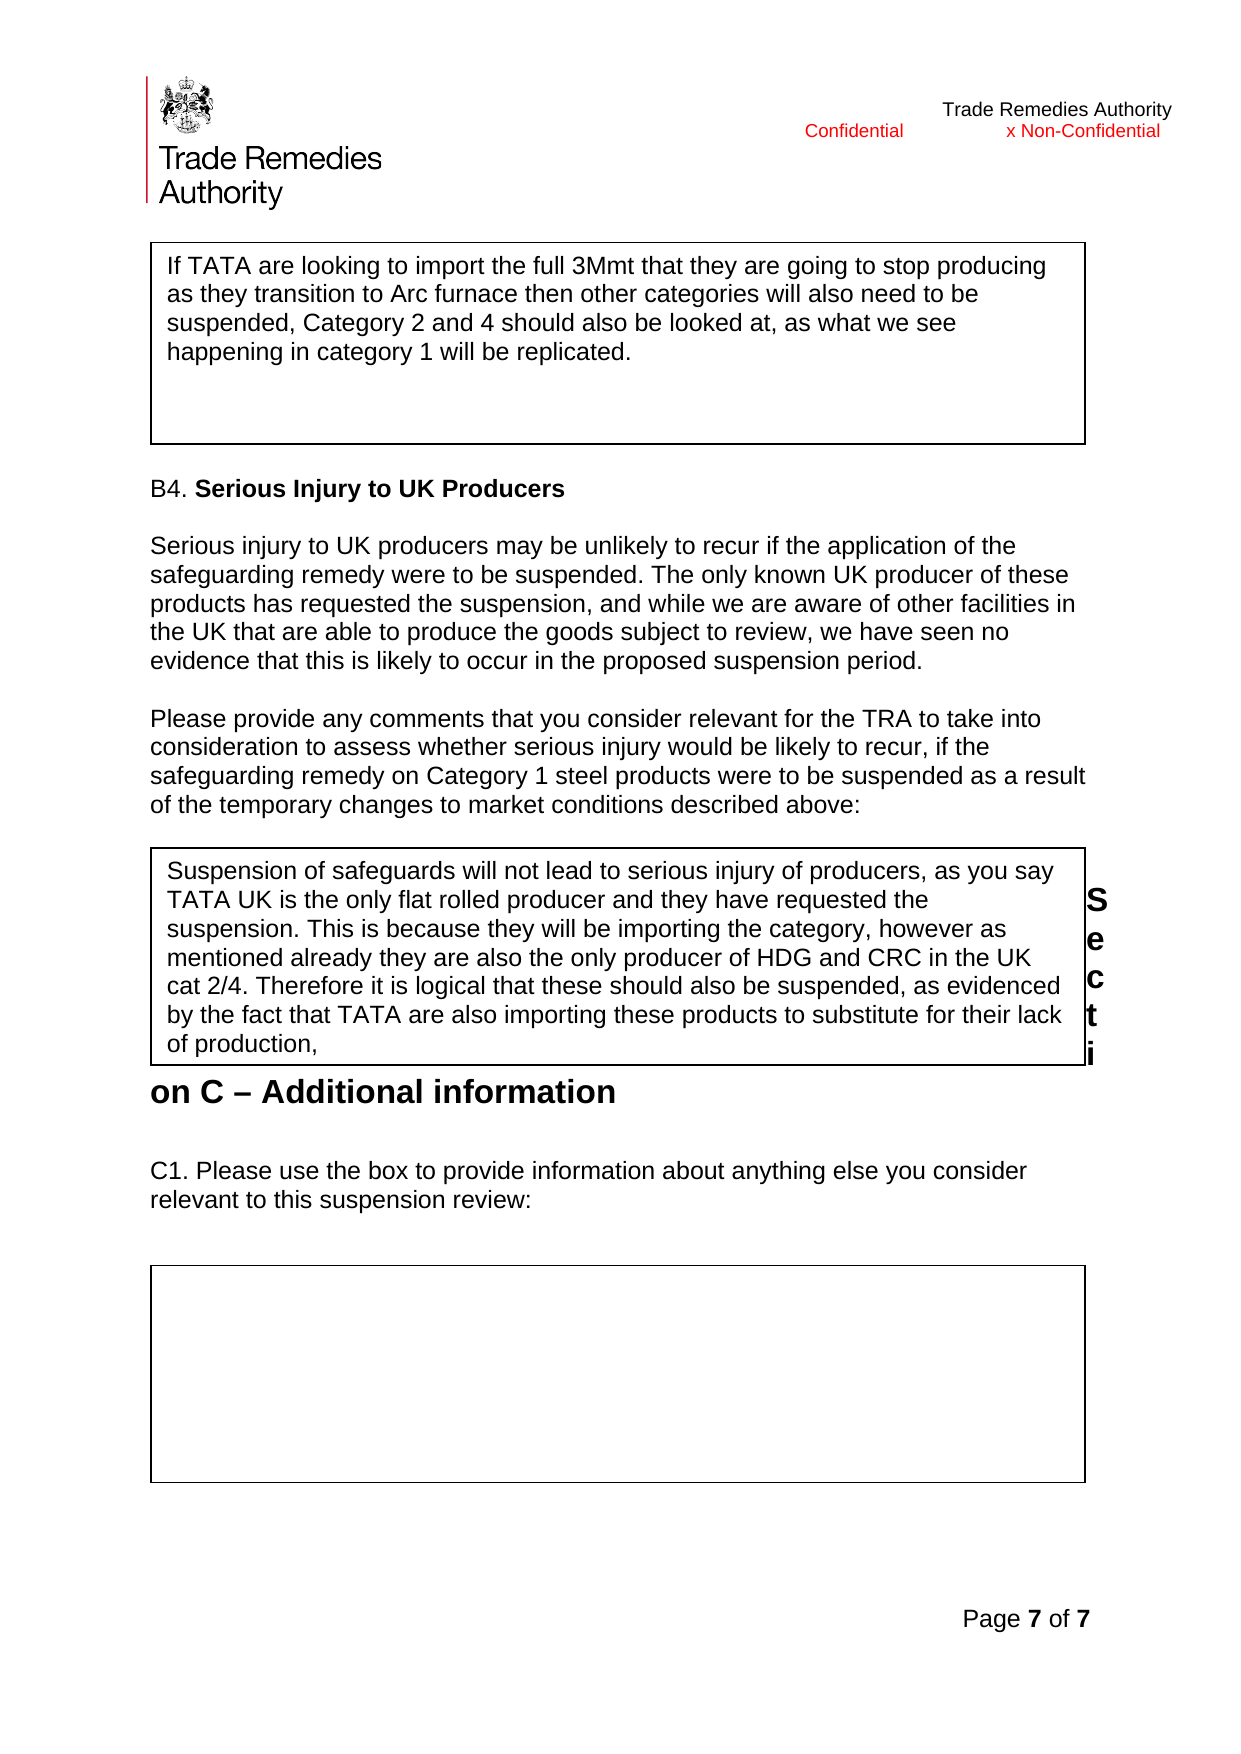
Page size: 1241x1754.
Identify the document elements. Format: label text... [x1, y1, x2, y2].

text Suspension of safeguards will not lead to serious injury of producers, as you say TATA UK is the only flat rolled producer and they have requested the suspension. This is because they will be importing the category, however as mentioned already they are also the only producer of HDG and CRC in the UK cat 2/4. Therefore it is logical that these should also be suspended, as evidenced by the fact that TATA are also importing these products to substitute for their lack of production, [167, 856, 1069, 1057]
subtitle Section C – Additional information [150, 1011, 1090, 1111]
text Serious injury to UK producers may be unlikely to recur if the application of the safeguarding remedy were to be suspended. The only known UK producer of these products has requested the suspension, and while we are aware of other facilities in the UK that are able to produce the goods subject to review, we have seen no evidence that this is likely to occur in the proposed suspension period. [150, 531, 1090, 675]
text [152, 849, 1084, 1064]
text Please provide any comments that you consider relevant for the TRA to take into consideration to assess whether serious injury would be likely to recur, if the safeguarding remedy on Category 1 steel products were to be suspended as a result of the temporary changes to market conditions described above: [150, 703, 1090, 818]
text If TATA are looking to import the full 3Mmt that they are going to stop producing as they transition to Arc furnace then other categories will also need to be suspended, Category 2 and 4 should also be looked at, as what we see happening in category 1 will be replicated. [167, 251, 1069, 366]
text B4. Serious Injury to UK Producers [150, 473, 1090, 502]
text C1. Please use the box to provide information about anything else you consider relevant to this suspension review: [150, 1156, 1090, 1214]
